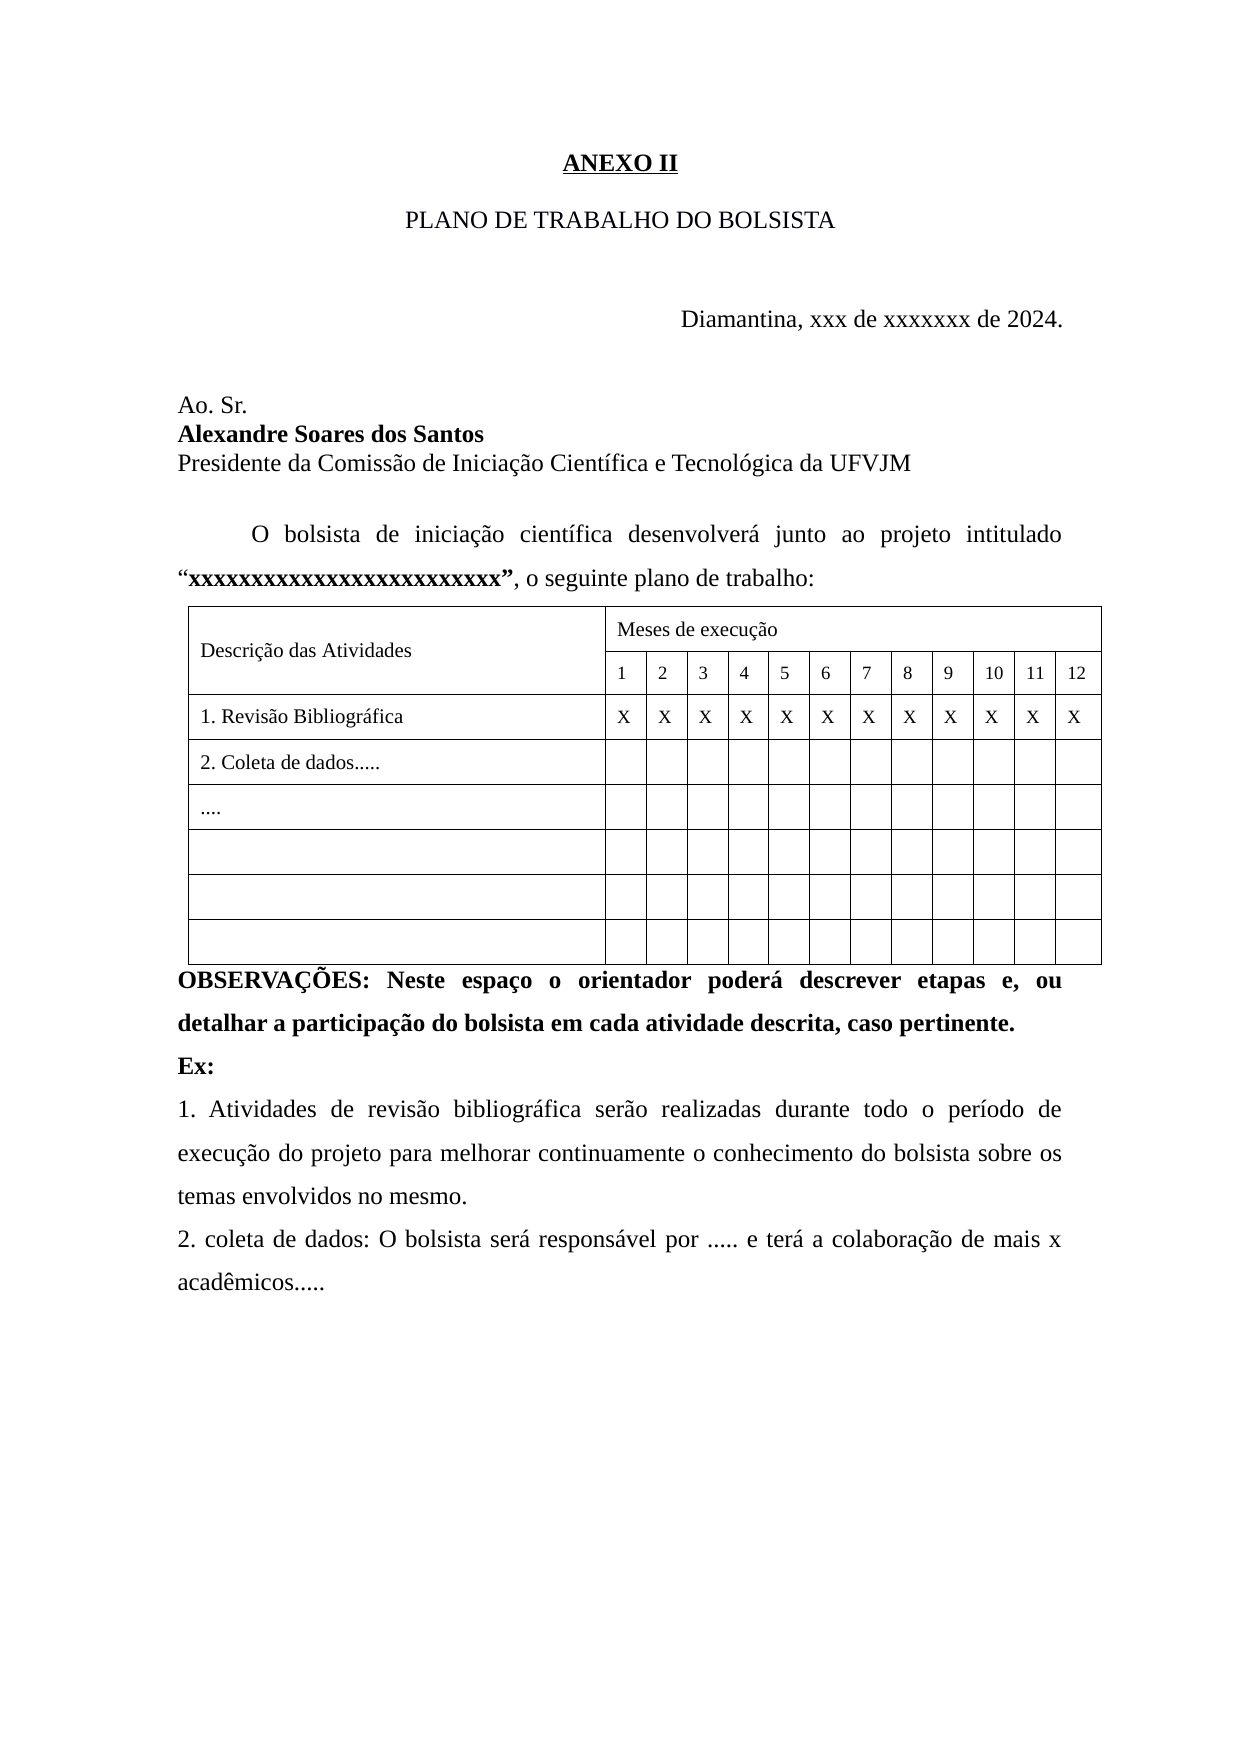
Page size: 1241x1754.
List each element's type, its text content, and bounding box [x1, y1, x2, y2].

table_cell [769, 920, 809, 964]
table_cell 2 [647, 652, 687, 693]
table_cell [647, 920, 687, 964]
table_cell [933, 740, 973, 784]
table_cell [892, 920, 932, 964]
table_cell [189, 830, 605, 874]
table_cell [1015, 740, 1055, 784]
table_cell 9 [933, 652, 973, 693]
table_cell [810, 830, 850, 874]
table_cell [851, 920, 891, 964]
table_cell [769, 875, 809, 919]
table_cell [1056, 830, 1101, 874]
table_cell [606, 830, 646, 874]
text OBSERVAÇÕES: Neste espaço o orientador poderá descrever etapas e, ou detalhar a participação do bolsista em cada atividade descrita, caso pertinente. [177, 965, 1063, 1037]
table_cell [729, 830, 768, 874]
table_cell [688, 785, 728, 829]
table_cell [1056, 785, 1101, 829]
table_cell X [974, 695, 1014, 738]
text Alexandre Soares dos Santos [177, 419, 1063, 448]
table_cell [769, 785, 809, 829]
table_cell [1015, 785, 1055, 829]
table_cell [892, 740, 932, 784]
table_cell [729, 875, 768, 919]
table_cell [851, 785, 891, 829]
text Ao. Sr. [177, 390, 1063, 419]
table_cell 5 [769, 652, 809, 693]
table_cell [810, 875, 850, 919]
table_cell [974, 830, 1014, 874]
table_cell 8 [892, 652, 932, 693]
table_cell [933, 785, 973, 829]
table_cell [189, 875, 605, 919]
table_cell [1015, 830, 1055, 874]
table_cell [606, 740, 646, 784]
table_cell [892, 875, 932, 919]
table_cell .... [189, 785, 605, 829]
table_cell [729, 785, 768, 829]
table_cell 12 [1056, 652, 1101, 693]
table_cell [851, 740, 891, 784]
table_cell X [729, 695, 768, 738]
table_cell 1 [606, 652, 646, 693]
table_cell [1056, 740, 1101, 784]
text PLANO DE TRABALHO DO BOLSISTA [177, 205, 1063, 234]
table_cell [892, 830, 932, 874]
table_cell [810, 920, 850, 964]
table_cell 10 [974, 652, 1014, 693]
table_cell X [647, 695, 687, 738]
table_cell [1015, 875, 1055, 919]
table_cell 7 [851, 652, 891, 693]
table_cell [189, 920, 605, 964]
table_cell [974, 920, 1014, 964]
table_cell [606, 785, 646, 829]
table_cell [892, 785, 932, 829]
table_cell X [606, 695, 646, 738]
table_cell [810, 785, 850, 829]
table_cell [688, 740, 728, 784]
table_cell X [851, 695, 891, 738]
table_cell [1015, 920, 1055, 964]
table_cell [729, 920, 768, 964]
table_cell [974, 785, 1014, 829]
text Diamantina, xxx de xxxxxxx de 2024. [177, 304, 1063, 333]
text Presidente da Comissão de Iniciação Científica e Tecnológica da UFVJM [177, 448, 1063, 476]
table_cell [647, 875, 687, 919]
table_header Meses de execução [606, 607, 1101, 651]
table_cell 6 [810, 652, 850, 693]
table_cell [851, 830, 891, 874]
text ANEXO II [177, 148, 1063, 176]
table_cell 1. Revisão Bibliográfica [189, 695, 605, 738]
table_cell X [810, 695, 850, 738]
table_cell [769, 830, 809, 874]
table_cell [769, 740, 809, 784]
table_cell [647, 785, 687, 829]
table_cell [688, 875, 728, 919]
table_cell X [769, 695, 809, 738]
table_cell 2. Coleta de dados..... [189, 740, 605, 784]
table_cell X [1056, 695, 1101, 738]
table_cell [933, 920, 973, 964]
table_cell [933, 830, 973, 874]
table_cell [647, 830, 687, 874]
table_cell [1056, 920, 1101, 964]
table_cell X [892, 695, 932, 738]
table_cell [688, 830, 728, 874]
table_cell [1056, 875, 1101, 919]
table_cell [729, 740, 768, 784]
text O bolsista de iniciação científica desenvolverá junto ao projeto intitulado “xxxxxxxxxxxxxxxxxxxxxxxxx”, o seguinte plano de trabalho: [177, 519, 1063, 591]
table_cell [647, 740, 687, 784]
table_cell 3 [688, 652, 728, 693]
table_cell X [1015, 695, 1055, 738]
table_cell X [933, 695, 973, 738]
table_cell [974, 740, 1014, 784]
table_cell [606, 875, 646, 919]
table_cell 11 [1015, 652, 1055, 693]
table_cell [974, 875, 1014, 919]
table_cell [606, 920, 646, 964]
table_header Descrição das Atividades [189, 607, 605, 693]
text Ex: [177, 1051, 1063, 1080]
table_cell [810, 740, 850, 784]
table_cell 4 [729, 652, 768, 693]
text 1. Atividades de revisão bibliográfica serão realizadas durante todo o período de execução do projeto para melhorar continuamente o conhecimento do bolsista sobre os temas envolvidos no mesmo. [177, 1094, 1063, 1209]
table_cell [851, 875, 891, 919]
table_cell [933, 875, 973, 919]
table_cell [688, 920, 728, 964]
table_cell X [688, 695, 728, 738]
text 2. coleta de dados: O bolsista será responsável por ..... e terá a colaboração de mais x acadêmicos..... [177, 1224, 1063, 1296]
